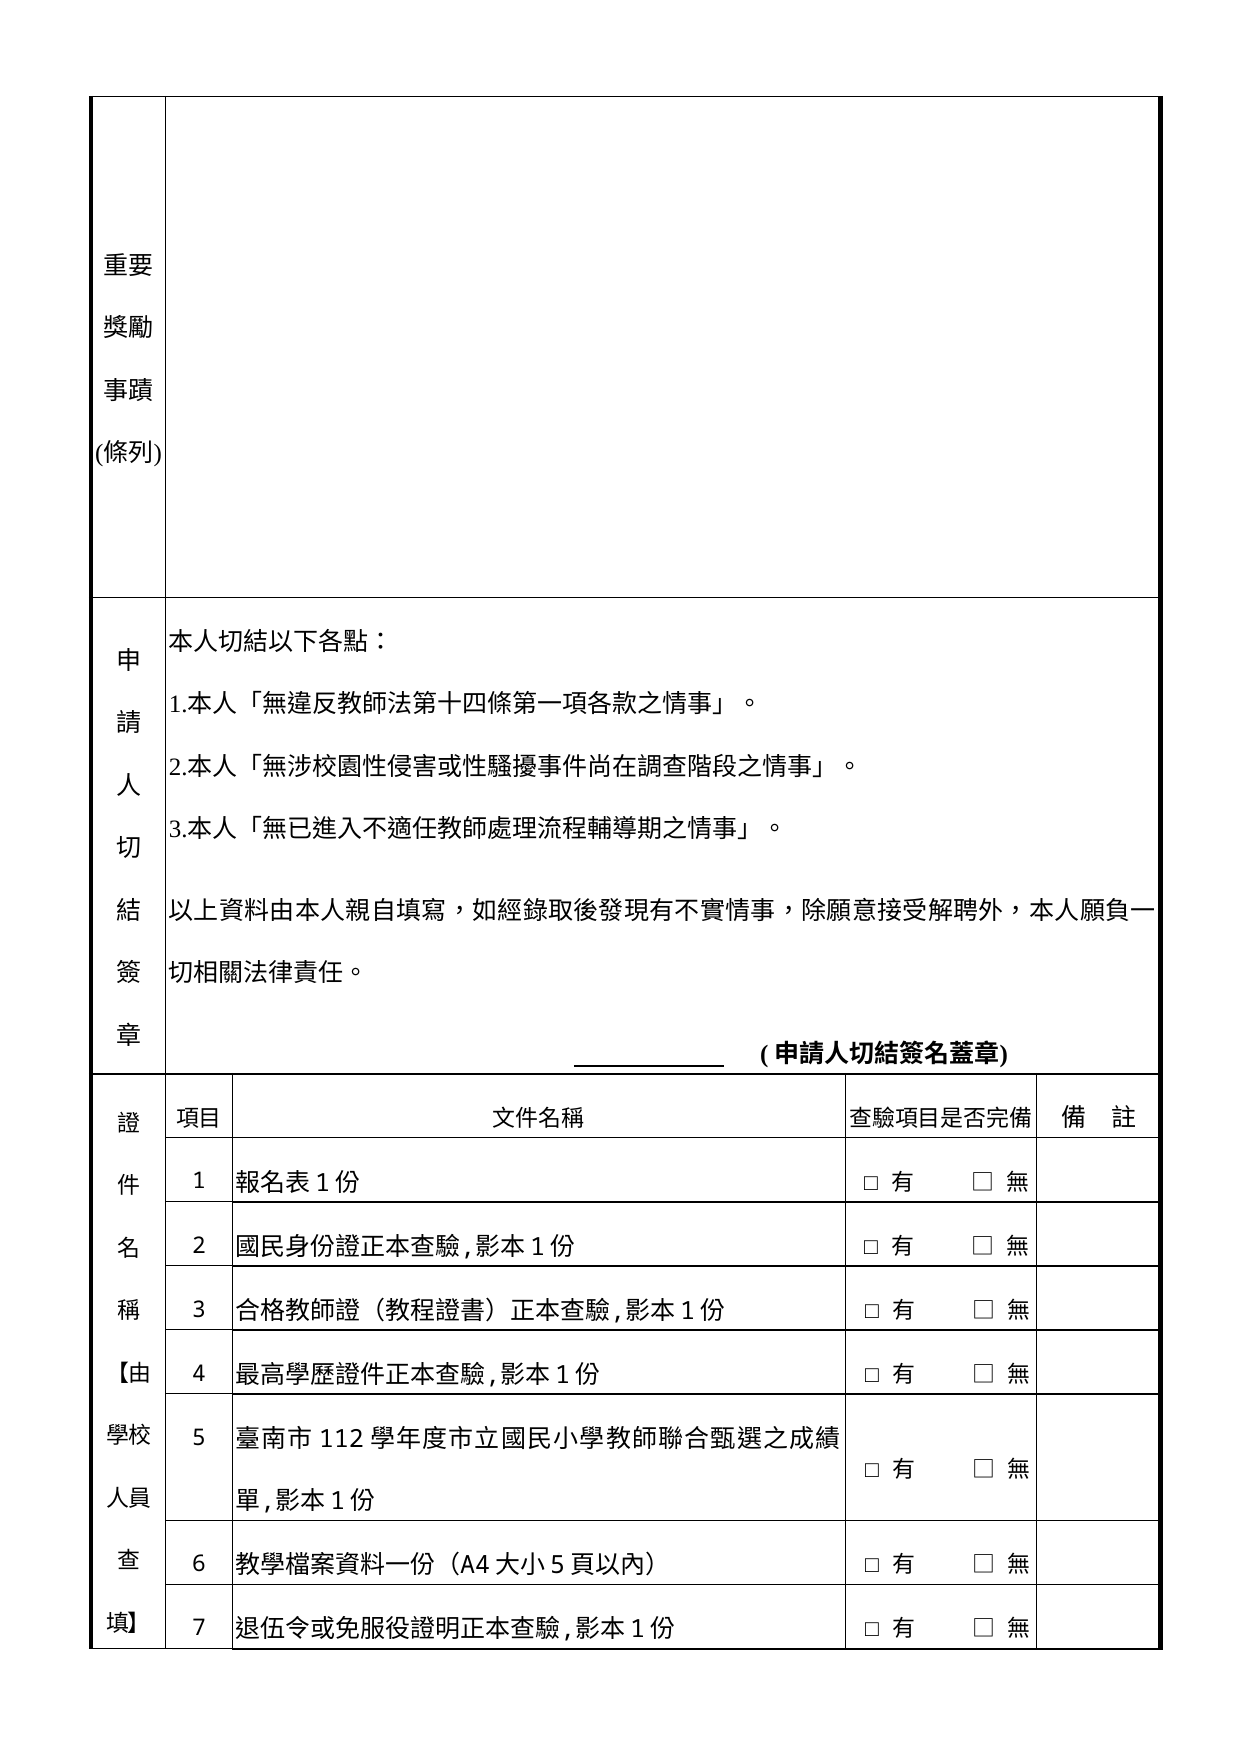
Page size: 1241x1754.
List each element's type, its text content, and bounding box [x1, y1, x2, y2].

table_cell 文件名稱 [233, 1075, 845, 1137]
table_cell 3 [166, 1266, 232, 1329]
table_cell 國民身份證正本查驗,影本1份 [233, 1203, 845, 1265]
table_cell 1 [166, 1138, 232, 1201]
table_cell 教學檔案資料一份（A4大小5頁以內） [233, 1521, 845, 1584]
table_cell 臺南市112學年度市立國民小學教師聯合甄選之成績單,影本1份 [233, 1395, 845, 1520]
table_cell □ 有 □ 無 [846, 1267, 1036, 1329]
table_cell □ 有 □ 無 [846, 1138, 1036, 1201]
table_cell 最高學歷證件正本查驗,影本1份 [233, 1331, 845, 1393]
table_cell [1037, 1203, 1158, 1265]
table_cell 2 [166, 1202, 232, 1265]
table_cell 本人切結以下各點： 1.本人「無違反教師法第十四條第一項各款之情事」。 2.本人「無涉校園性侵害或性騷擾事件尚在調查階段之情事」。 3.本人「無已進入不適任教師處理流程輔導期之情事」。 以上資料由本人親自填寫，如經錄取後發現有不實情事，除願意接受解聘外，本人願負一切相關法律責任。 ( 申請人切結簽名蓋章) [166, 598, 1158, 1073]
table_cell 重要 獎勵 事蹟 (條列) [93, 97, 165, 597]
table_cell [1037, 1138, 1158, 1201]
table_cell [1037, 1585, 1158, 1648]
table_cell □ 有 □ 無 [846, 1203, 1036, 1265]
table_cell 項目 [166, 1075, 232, 1137]
table_cell 查驗項目是否完備 [846, 1075, 1036, 1137]
table_cell 報名表1份 [233, 1138, 845, 1201]
table_cell □ 有 □ 無 [846, 1585, 1036, 1648]
table_cell □ 有 □ 無 [846, 1395, 1036, 1520]
table_cell 4 [166, 1330, 232, 1393]
table_cell [1037, 1395, 1158, 1520]
table_cell 備 註 [1037, 1075, 1158, 1137]
table_cell [166, 97, 1158, 597]
table_cell [1037, 1331, 1158, 1393]
table_cell [1037, 1267, 1158, 1329]
table_cell 6 [166, 1521, 232, 1584]
table_cell 合格教師證（教程證書）正本查驗,影本1份 [233, 1267, 845, 1329]
table_cell 7 [166, 1585, 232, 1648]
table_cell □ 有 □ 無 [846, 1521, 1036, 1584]
table_cell 退伍令或免服役證明正本查驗,影本1份 [233, 1585, 845, 1648]
table_cell 5 [166, 1394, 232, 1520]
table_cell 證 件 名 稱 【由學校人員查填】 [93, 1075, 165, 1648]
table_cell [1037, 1521, 1158, 1584]
table_cell 申 請 人 切 結 簽 章 [93, 598, 165, 1073]
table_cell □ 有 □ 無 [846, 1331, 1036, 1393]
